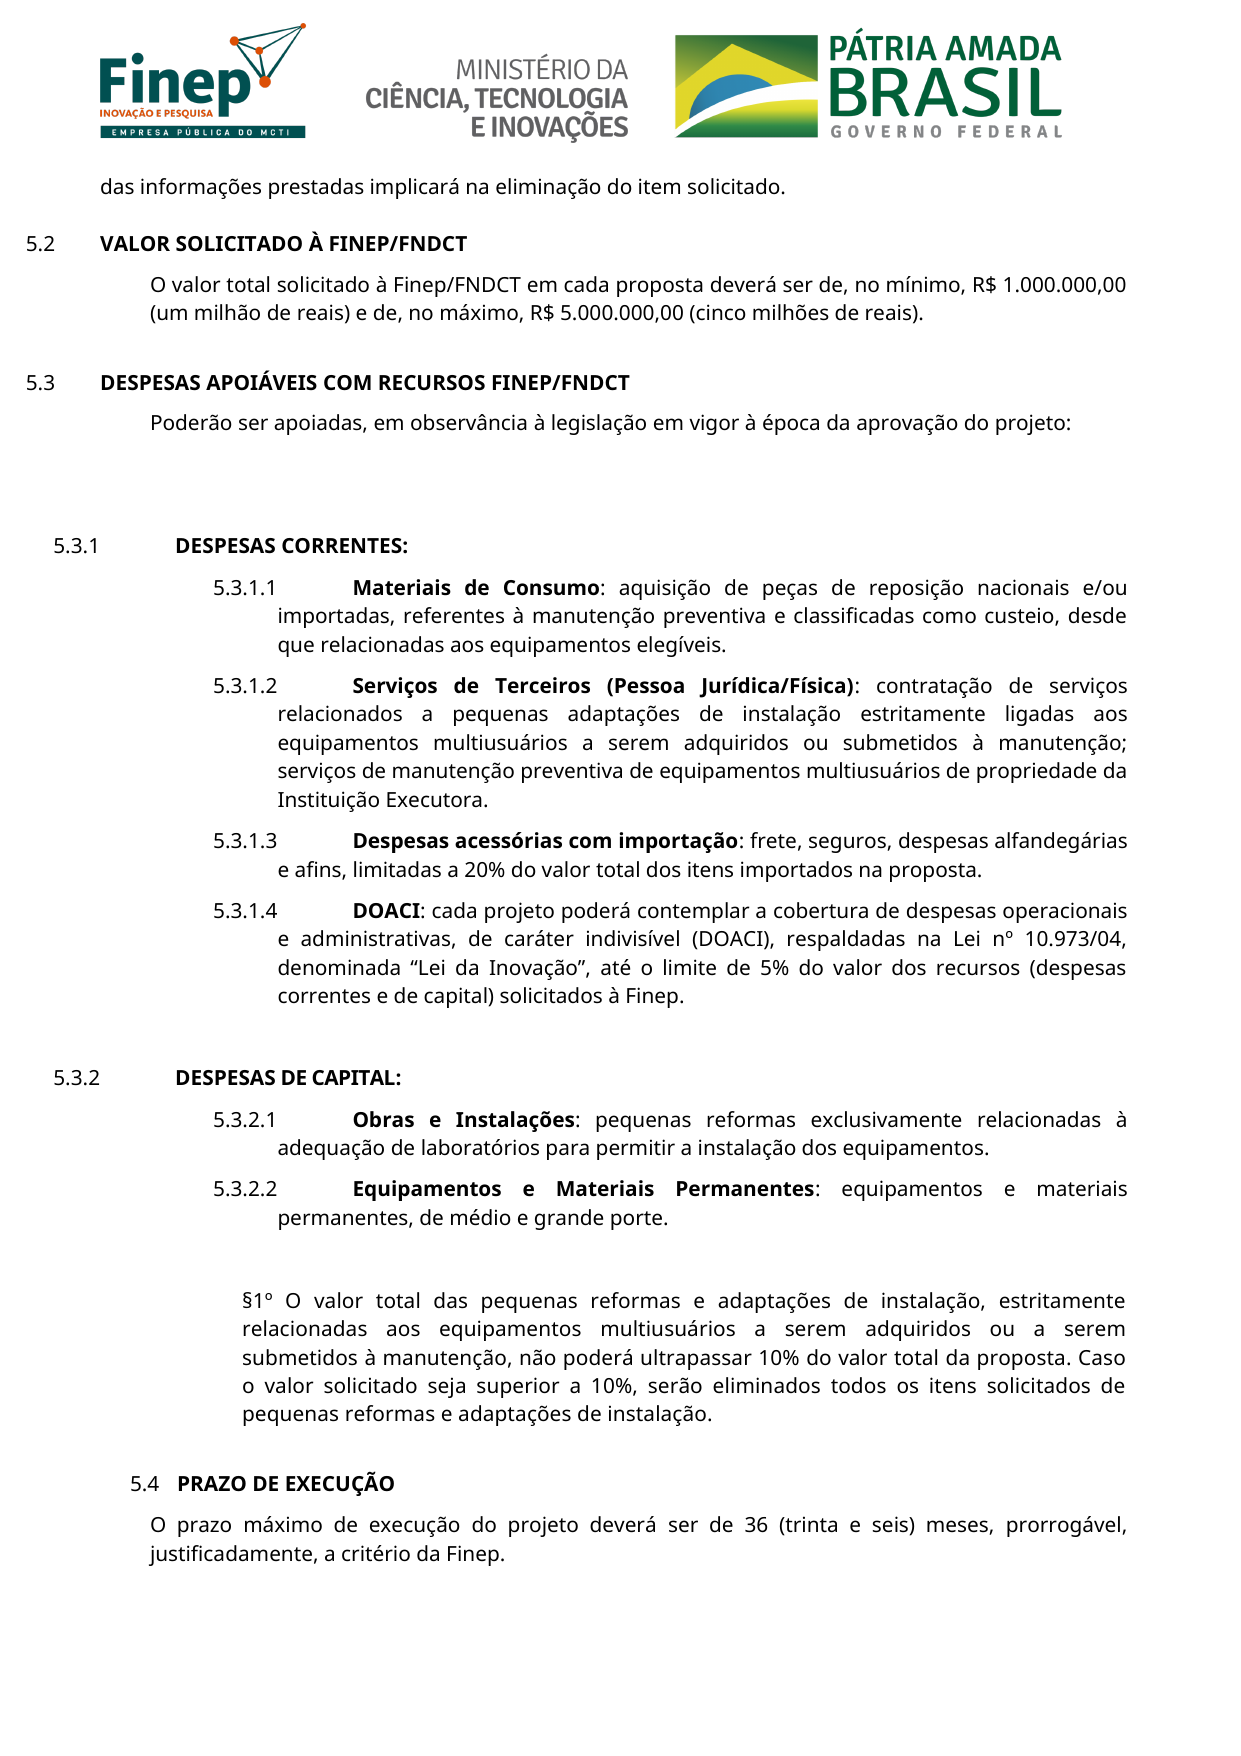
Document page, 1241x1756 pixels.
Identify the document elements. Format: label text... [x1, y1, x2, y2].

list Equipamentos e Materiais Permanentes: equipamentos e materiais permanentes, de médio e grande porte. [277, 1174, 1128, 1231]
list DESPESAS APOIÁVEIS COM RECURSOS FINEP/FNDCT [55, 368, 1151, 396]
list DESPESAS DE CAPITAL: [100, 1063, 1128, 1092]
list Despesas acessórias com importação: frete, seguros, despesas alfandegárias e afins, limitadas a 20% do valor total dos itens importados na proposta. [277, 826, 1128, 883]
list DOACI: cada projeto poderá contemplar a cobertura de despesas operacionais e administrativas, de caráter indivisível (DOACI), respaldadas na Lei nº 10.973/04, denominada “Lei da Inovação”, até o limite de 5% do valor dos recursos (despesas correntes e de capital) solicitados à Finep. [277, 896, 1128, 1010]
text Poderão ser apoiadas, em observância à legislação em vigor à época da aprovação do projeto: [150, 408, 1151, 437]
list Serviços de Terceiros (Pessoa Jurídica/Física): contratação de serviços relacionados a pequenas adaptações de instalação estritamente ligadas aos equipamentos multiusuários a serem adquiridos ou submetidos à manutenção; serviços de manutenção preventiva de equipamentos multiusuários de propriedade da Instituição Executora. [277, 671, 1128, 813]
list Obras e Instalações: pequenas reformas exclusivamente relacionadas à adequação de laboratórios para permitir a instalação dos equipamentos. [277, 1105, 1128, 1162]
list §1º O valor total das pequenas reformas e adaptações de instalação, estritamente relacionadas aos equipamentos multiusuários a serem adquiridos ou a serem submetidos à manutenção, não poderá ultrapassar 10% do valor total da proposta. Caso o valor solicitado seja superior a 10%, serão eliminados todos os itens solicitados de pequenas reformas e adaptações de instalação. [242, 1286, 1127, 1428]
text O valor total solicitado à Finep/FNDCT em cada proposta deverá ser de, no mínimo, R$ 1.000.000,00 (um milhão de reais) e de, no máximo, R$ 5.000.000,00 (cinco milhões de reais). [150, 270, 1128, 327]
text O prazo máximo de execução do projeto deverá ser de 36 (trinta e seis) meses, prorrogável, justificadamente, a critério da Finep. [150, 1510, 1128, 1567]
list das informações prestadas implicará na eliminação do item solicitado. [100, 172, 1128, 200]
list VALOR SOLICITADO À FINEP/FNDCT [55, 229, 1151, 257]
list PRAZO DE EXECUÇÃO [159, 1469, 1151, 1498]
list DESPESAS CORRENTES: [100, 532, 1128, 560]
list Materiais de Consumo: aquisição de peças de reposição nacionais e/ou importadas, referentes à manutenção preventiva e classificadas como custeio, desde que relacionadas aos equipamentos elegíveis. [277, 573, 1128, 658]
